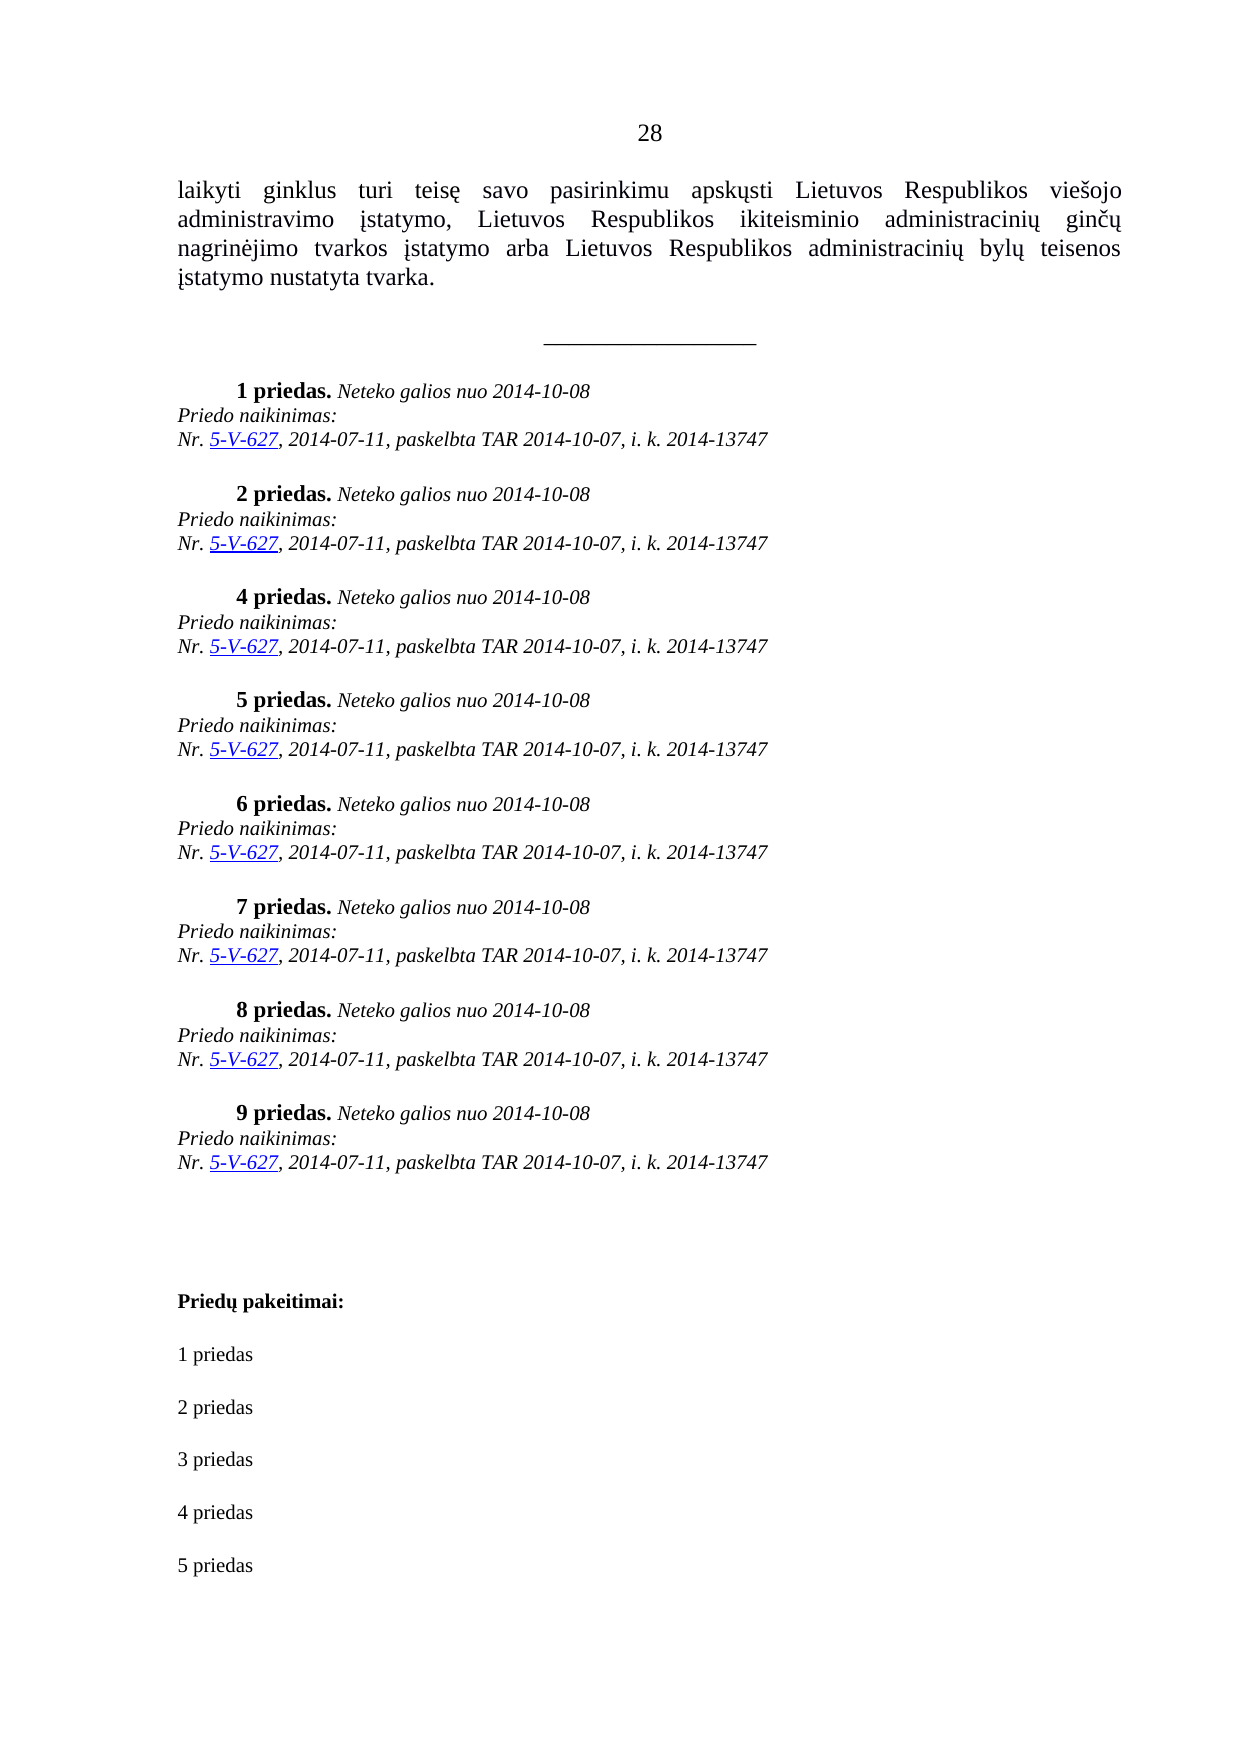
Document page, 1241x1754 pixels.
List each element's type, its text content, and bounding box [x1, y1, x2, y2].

text 3 priedas [177, 1447, 1122, 1471]
text 4 priedas. Neteko galios nuo 2014-10-08 [177, 583, 1122, 610]
text 5 priedas. Neteko galios nuo 2014-10-08 [177, 687, 1122, 713]
text 4 priedas [177, 1500, 1122, 1524]
text Nr. 5-V-627, 2014-07-11, paskelbta TAR 2014-10-07, i. k. 2014-13747 [177, 1047, 1122, 1071]
text Nr. 5-V-627, 2014-07-11, paskelbta TAR 2014-10-07, i. k. 2014-13747 [177, 634, 1122, 658]
text Priedo naikinimas: [177, 506, 1122, 531]
text 1 priedas [177, 1342, 1122, 1366]
text 5 priedas [177, 1553, 1122, 1577]
text Nr. 5-V-627, 2014-07-11, paskelbta TAR 2014-10-07, i. k. 2014-13747 [177, 427, 1122, 451]
text Nr. 5-V-627, 2014-07-11, paskelbta TAR 2014-10-07, i. k. 2014-13747 [177, 531, 1122, 554]
text Priedo naikinimas: [177, 1023, 1122, 1047]
text Priedo naikinimas: [177, 816, 1122, 840]
text Nr. 5-V-627, 2014-07-11, paskelbta TAR 2014-10-07, i. k. 2014-13747 [177, 840, 1122, 864]
text _________________ [177, 319, 1122, 348]
text Nr. 5-V-627, 2014-07-11, paskelbta TAR 2014-10-07, i. k. 2014-13747 [177, 1150, 1122, 1174]
text 2 priedas [177, 1394, 1122, 1419]
text 1 priedas. Neteko galios nuo 2014-10-08 [177, 377, 1122, 403]
text Priedo naikinimas: [177, 403, 1122, 427]
text Priedo naikinimas: [177, 919, 1122, 943]
text 6 priedas. Neteko galios nuo 2014-10-08 [177, 790, 1122, 816]
text Nr. 5-V-627, 2014-07-11, paskelbta TAR 2014-10-07, i. k. 2014-13747 [177, 943, 1122, 967]
text Priedo naikinimas: [177, 713, 1122, 737]
text 9 priedas. Neteko galios nuo 2014-10-08 [177, 1099, 1122, 1126]
text Nr. 5-V-627, 2014-07-11, paskelbta TAR 2014-10-07, i. k. 2014-13747 [177, 737, 1122, 761]
text Priedo naikinimas: [177, 610, 1122, 634]
text 2 priedas. Neteko galios nuo 2014-10-08 [177, 480, 1122, 506]
text 7 priedas. Neteko galios nuo 2014-10-08 [177, 893, 1122, 919]
text Priedų pakeitimai: [177, 1289, 1122, 1313]
text 8 priedas. Neteko galios nuo 2014-10-08 [177, 996, 1122, 1023]
text Priedo naikinimas: [177, 1126, 1122, 1150]
text laikyti ginklus turi teisę savo pasirinkimu apskųsti Lietuvos Respublikos viešojo administravimo įstatymo, Lietuvos Respublikos ikiteisminio administracinių ginčų nagrinėjimo tvarkos įstatymo arba Lietuvos Respublikos administracinių bylų teisenos įstatymo nustatyta tvarka. [177, 176, 1122, 291]
